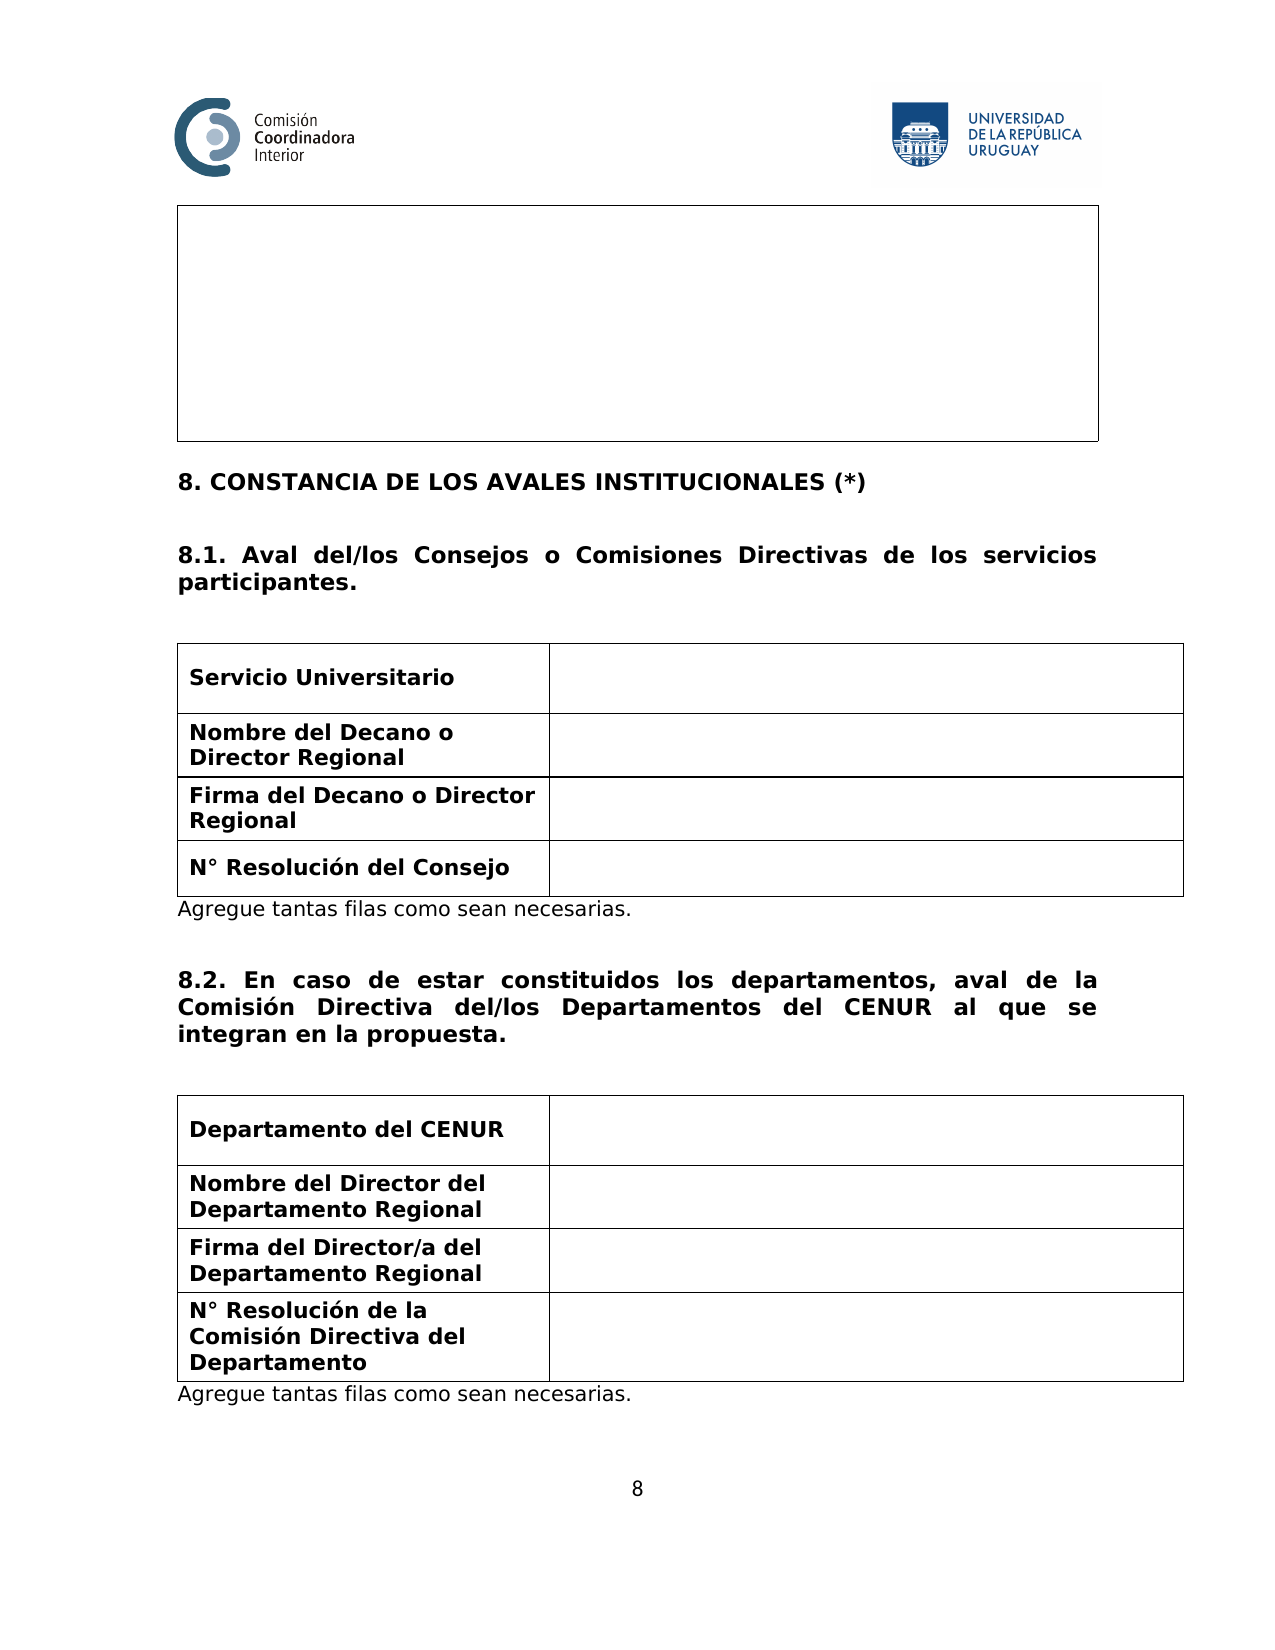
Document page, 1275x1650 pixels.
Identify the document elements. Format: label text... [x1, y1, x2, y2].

table_cell [550, 1229, 1183, 1292]
text Agregue tantas filas como sean necesarias. [177, 1382, 1098, 1406]
table_cell N° Resolución del Consejo [178, 841, 549, 896]
picture [174, 98, 354, 177]
picture [871, 82, 1103, 188]
table_cell Firma del Director/a del Departamento Regional [178, 1229, 549, 1292]
table_cell Firma del Decano o Director Regional [178, 778, 549, 840]
table_cell [550, 714, 1183, 776]
table_cell [550, 841, 1183, 896]
table_cell [550, 778, 1183, 840]
table_header Departamento del CENUR [178, 1096, 549, 1165]
table_header [550, 1096, 1183, 1165]
table_cell [550, 1293, 1183, 1381]
table_cell [550, 1166, 1183, 1228]
text 8.1. Aval del/los Consejos o Comisiones Directivas de los servicios participantes. [177, 542, 1098, 596]
table_header Servicio Universitario [178, 644, 549, 713]
table_header [550, 644, 1183, 713]
text Agregue tantas filas como sean necesarias. [177, 897, 1098, 921]
table_cell Nombre del Decano o Director Regional [178, 714, 549, 776]
table_cell N° Resolución de la Comisión Directiva del Departamento [178, 1293, 549, 1381]
table_cell Nombre del Director del Departamento Regional [178, 1166, 549, 1228]
text 8. CONSTANCIA DE LOS AVALES INSTITUCIONALES (*) [177, 469, 1098, 496]
text 8.2. En caso de estar constituidos los departamentos, aval de la Comisión Directiva del/los Departamentos del CENUR al que se integran en la propuesta. [177, 968, 1098, 1048]
table_header [178, 206, 1098, 441]
